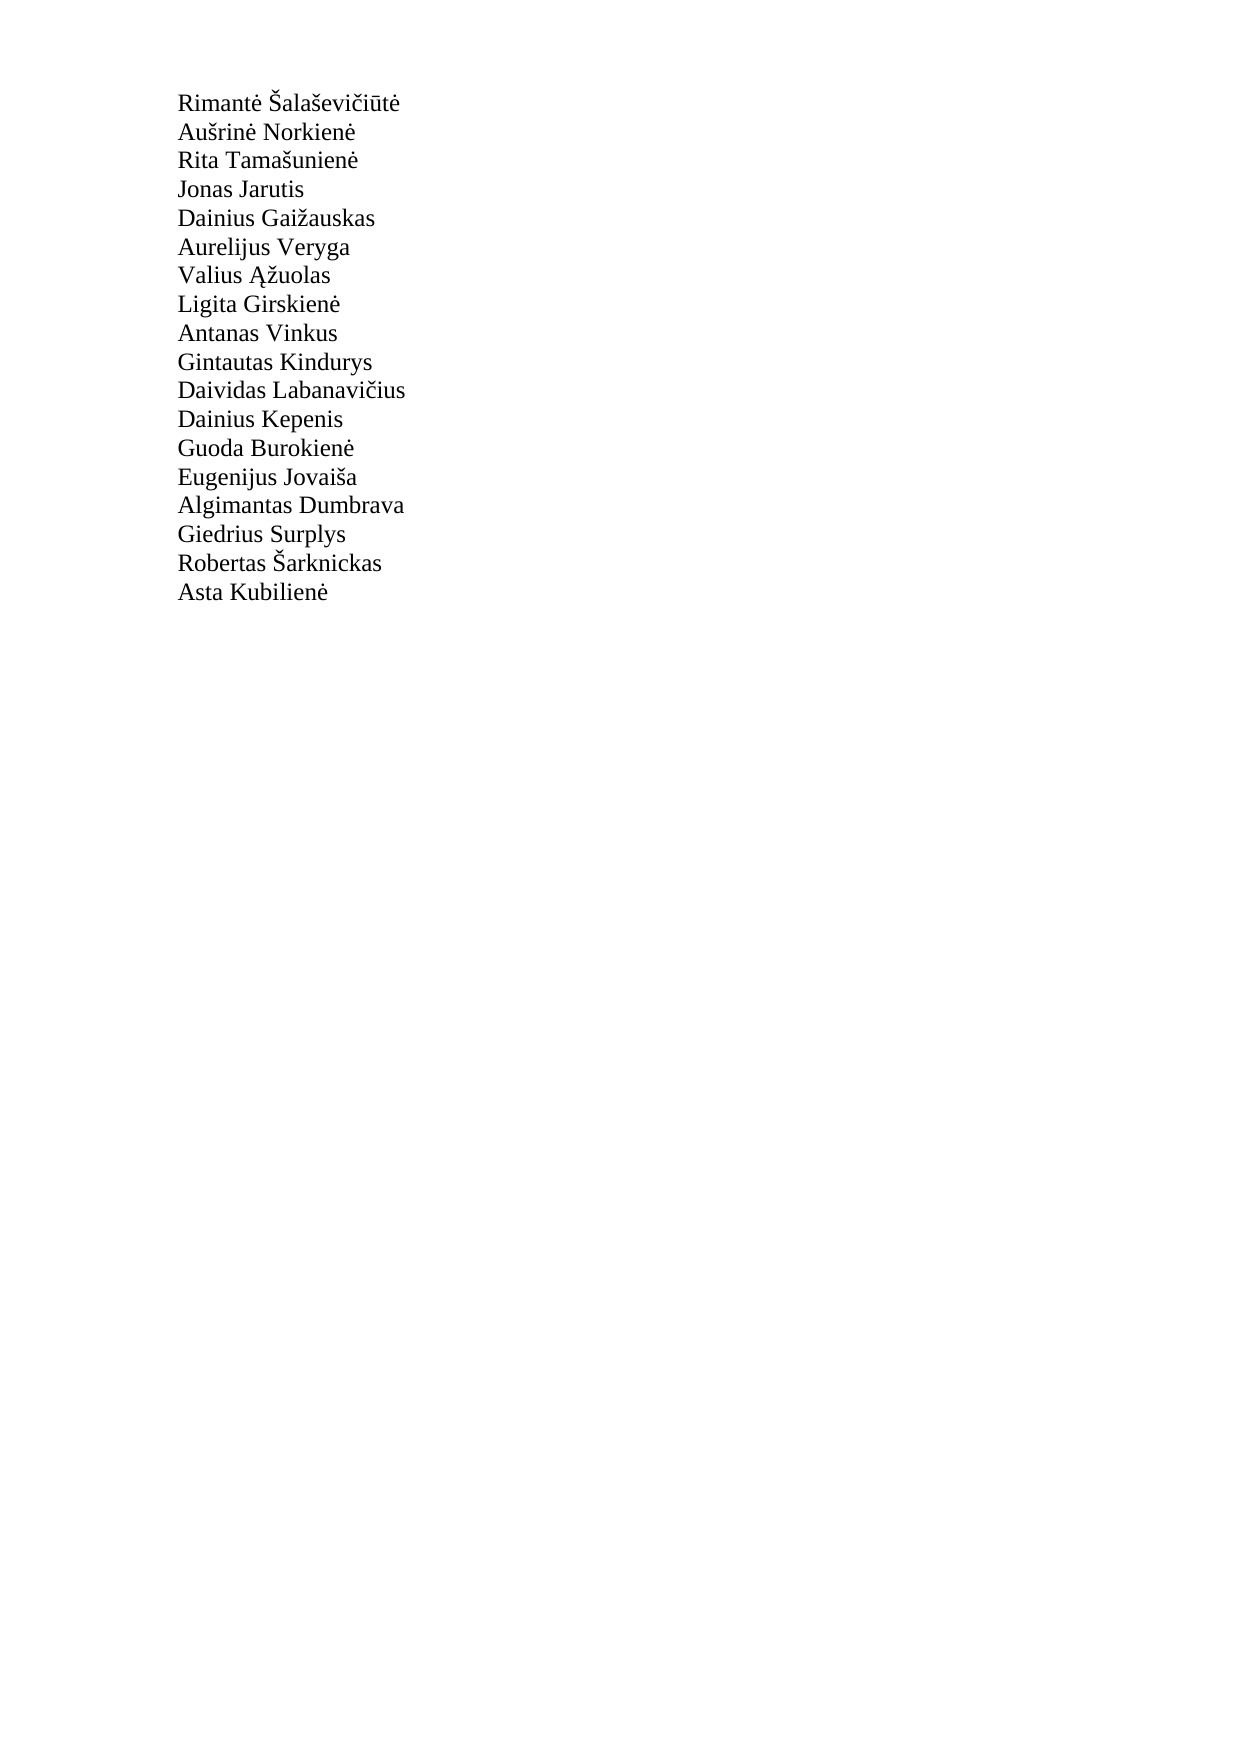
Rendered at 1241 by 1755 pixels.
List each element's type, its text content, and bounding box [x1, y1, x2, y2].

text Guoda Burokienė [177, 433, 1152, 462]
text Asta Kubilienė [177, 577, 1152, 605]
text Aurelijus Veryga [177, 232, 1152, 260]
text Aušrinė Norkienė [177, 117, 1152, 145]
text Valius Ąžuolas [177, 260, 1152, 289]
text Dainius Gaižauskas [177, 203, 1152, 232]
text Giedrius Surplys [177, 519, 1152, 548]
text Robertas Šarknickas [177, 548, 1152, 577]
text Dainius Kepenis [177, 404, 1152, 433]
text Eugenijus Jovaiša [177, 462, 1152, 490]
text Gintautas Kindurys [177, 347, 1152, 375]
text Rimantė Šalaševičiūtė [177, 88, 1152, 117]
text Algimantas Dumbrava [177, 490, 1152, 519]
text Antanas Vinkus [177, 318, 1152, 347]
text Jonas Jarutis [177, 174, 1152, 203]
text Daividas Labanavičius [177, 375, 1152, 404]
text Rita Tamašunienė [177, 145, 1152, 174]
text Ligita Girskienė [177, 289, 1152, 318]
